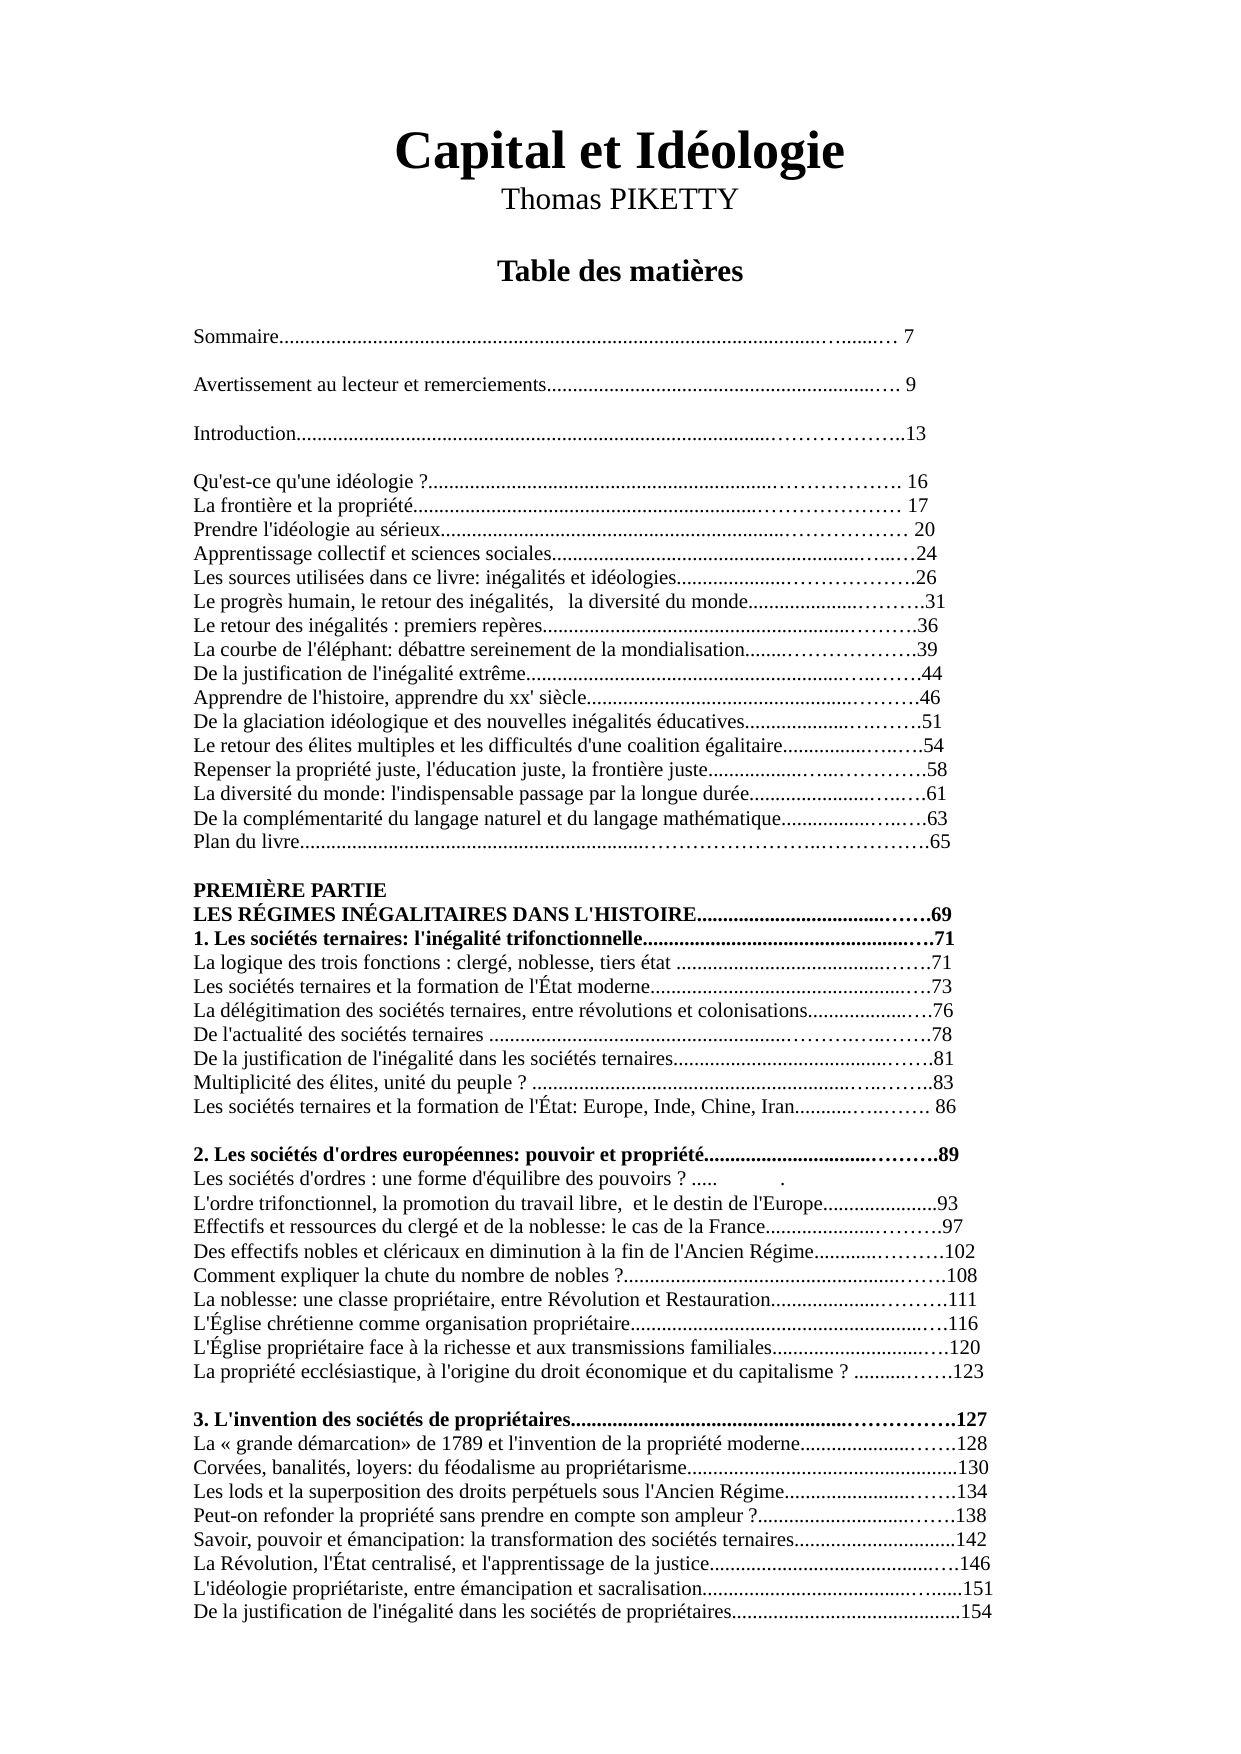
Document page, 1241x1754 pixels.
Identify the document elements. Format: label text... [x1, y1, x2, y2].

text Comment expliquer la chute du nombre de nobles ?.....................................................…….108 [118, 1263, 1122, 1287]
text L'idéologie propriétariste, entre émancipation et sacralisation........................................…......151 [118, 1575, 1122, 1599]
text La frontière et la propriété..................................................................………………… 17 [118, 493, 1122, 517]
text Les sociétés ternaires et la formation de l'État: Europe, Inde, Chine, Iran...........…..……. 86 [118, 1094, 1122, 1118]
text Repenser la propriété juste, l'éducation juste, la frontière juste..................…...………….58 [118, 757, 1122, 781]
text La « grande démarcation» de 1789 et l'invention de la propriété moderne.....................…….128 [118, 1431, 1122, 1455]
text Les lods et la superposition des droits perpétuels sous l'Ancien Régime........................…….134 [118, 1479, 1122, 1503]
text Les sociétés ternaires et la formation de l'État moderne.................................................….73 [118, 974, 1122, 998]
text PREMIÈRE PARTIE [118, 878, 1122, 902]
text Multiplicité des élites, unité du peuple ? .............................................................…..……..83 [118, 1070, 1122, 1094]
text La noblesse: une classe propriétaire, entre Révolution et Restauration.....................……….111 [118, 1287, 1122, 1311]
text Introduction...........................................................................................………………..13 [118, 420, 1122, 444]
text Plan du livre..................................................................……………………..…………….65 [118, 829, 1122, 853]
text LES RÉGIMES INÉGALITAIRES DANS L'HISTOIRE....................................…….69 [118, 902, 1122, 926]
text 3. L'invention des sociétés de propriétaires.....................................................…………….127 [118, 1407, 1122, 1431]
text Thomas PIKETTY [118, 180, 1122, 216]
text L'ordre trifonctionnel, la promotion du travail libre, et le destin de l'Europe......................93 [118, 1190, 1122, 1214]
text Le progrès humain, le retour des inégalités, la diversité du monde.....................……….31 [118, 589, 1122, 613]
text Table des matières [118, 252, 1122, 288]
text La propriété ecclésiastique, à l'origine du droit économique et du capitalisme ? ..........…….123 [118, 1359, 1122, 1383]
text De l'actualité des sociétés ternaires .........................................................……….…..…….78 [118, 1022, 1122, 1046]
text De la complémentarité du langage naturel et du langage mathématique.................…..….63 [118, 805, 1122, 829]
text Capital et Idéologie [118, 118, 1122, 180]
text Le retour des élites multiples et les difficultés d'une coalition égalitaire................…..….54 [118, 733, 1122, 757]
text De la justification de l'inégalité dans les sociétés ternaires.........................................…….81 [118, 1046, 1122, 1070]
text Sommaire........................................................................................................….......… 7 [118, 324, 1122, 348]
text 1. Les sociétés ternaires: l'inégalité trifonctionnelle...................................................….71 [118, 926, 1122, 950]
text La délégitimation des sociétés ternaires, entre révolutions et colonisations...................….76 [118, 998, 1122, 1022]
text Corvées, banalités, loyers: du féodalisme au propriétarisme....................................................130 [118, 1455, 1122, 1479]
text L'Église chrétienne comme organisation propriétaire........................................................….116 [118, 1311, 1122, 1335]
text La logique des trois fonctions : clergé, noblesse, tiers état ........................................…….71 [118, 950, 1122, 974]
text Apprentissage collectif et sciences sociales...........................................................…...…24 [118, 541, 1122, 565]
text Les sources utilisées dans ce livre: inégalités et idéologies.....................……………….26 [118, 565, 1122, 589]
text Apprendre de l'histoire, apprendre du xx' siècle...................................................……….46 [118, 685, 1122, 709]
text Le retour des inégalités : premiers repères...........................................................……….36 [118, 613, 1122, 637]
text Avertissement au lecteur et remerciements...............................................................…. 9 [118, 372, 1122, 396]
text Peut-on refonder la propriété sans prendre en compte son ampleur ?.............................…….138 [118, 1503, 1122, 1527]
text De la glaciation idéologique et des nouvelles inégalités éducatives....................….…….51 [118, 709, 1122, 733]
text La courbe de l'éléphant: débattre sereinement de la mondialisation........……………….39 [118, 637, 1122, 661]
text Effectifs et ressources du clergé et de la noblesse: le cas de la France.....................……….97 [118, 1214, 1122, 1238]
text La diversité du monde: l'indispensable passage par la longue durée.......................…..….61 [118, 781, 1122, 805]
text Qu'est-ce qu'une idéologie ?..................................................................………………. 16 [118, 468, 1122, 493]
text Les sociétés d'ordres : une forme d'équilibre des pouvoirs ? ..... . [118, 1166, 1122, 1190]
text 2. Les sociétés d'ordres européennes: pouvoir et propriété................................……….89 [118, 1142, 1122, 1166]
text La Révolution, l'État centralisé, et l'apprentissage de la justice...........................................….146 [118, 1551, 1122, 1575]
text De la justification de l'inégalité extrême.............................................................…..…….44 [118, 661, 1122, 685]
text L'Église propriétaire face à la richesse et aux transmissions familiales.............................….120 [118, 1335, 1122, 1359]
text Prendre l'idéologie au sérieux..................................................................……………… 20 [118, 517, 1122, 541]
text De la justification de l'inégalité dans les sociétés de propriétaires............................................154 [118, 1599, 1122, 1623]
text Savoir, pouvoir et émancipation: la transformation des sociétés ternaires...............................142 [118, 1527, 1122, 1551]
text Des effectifs nobles et cléricaux en diminution à la fin de l'Ancien Régime............……….102 [118, 1238, 1122, 1263]
